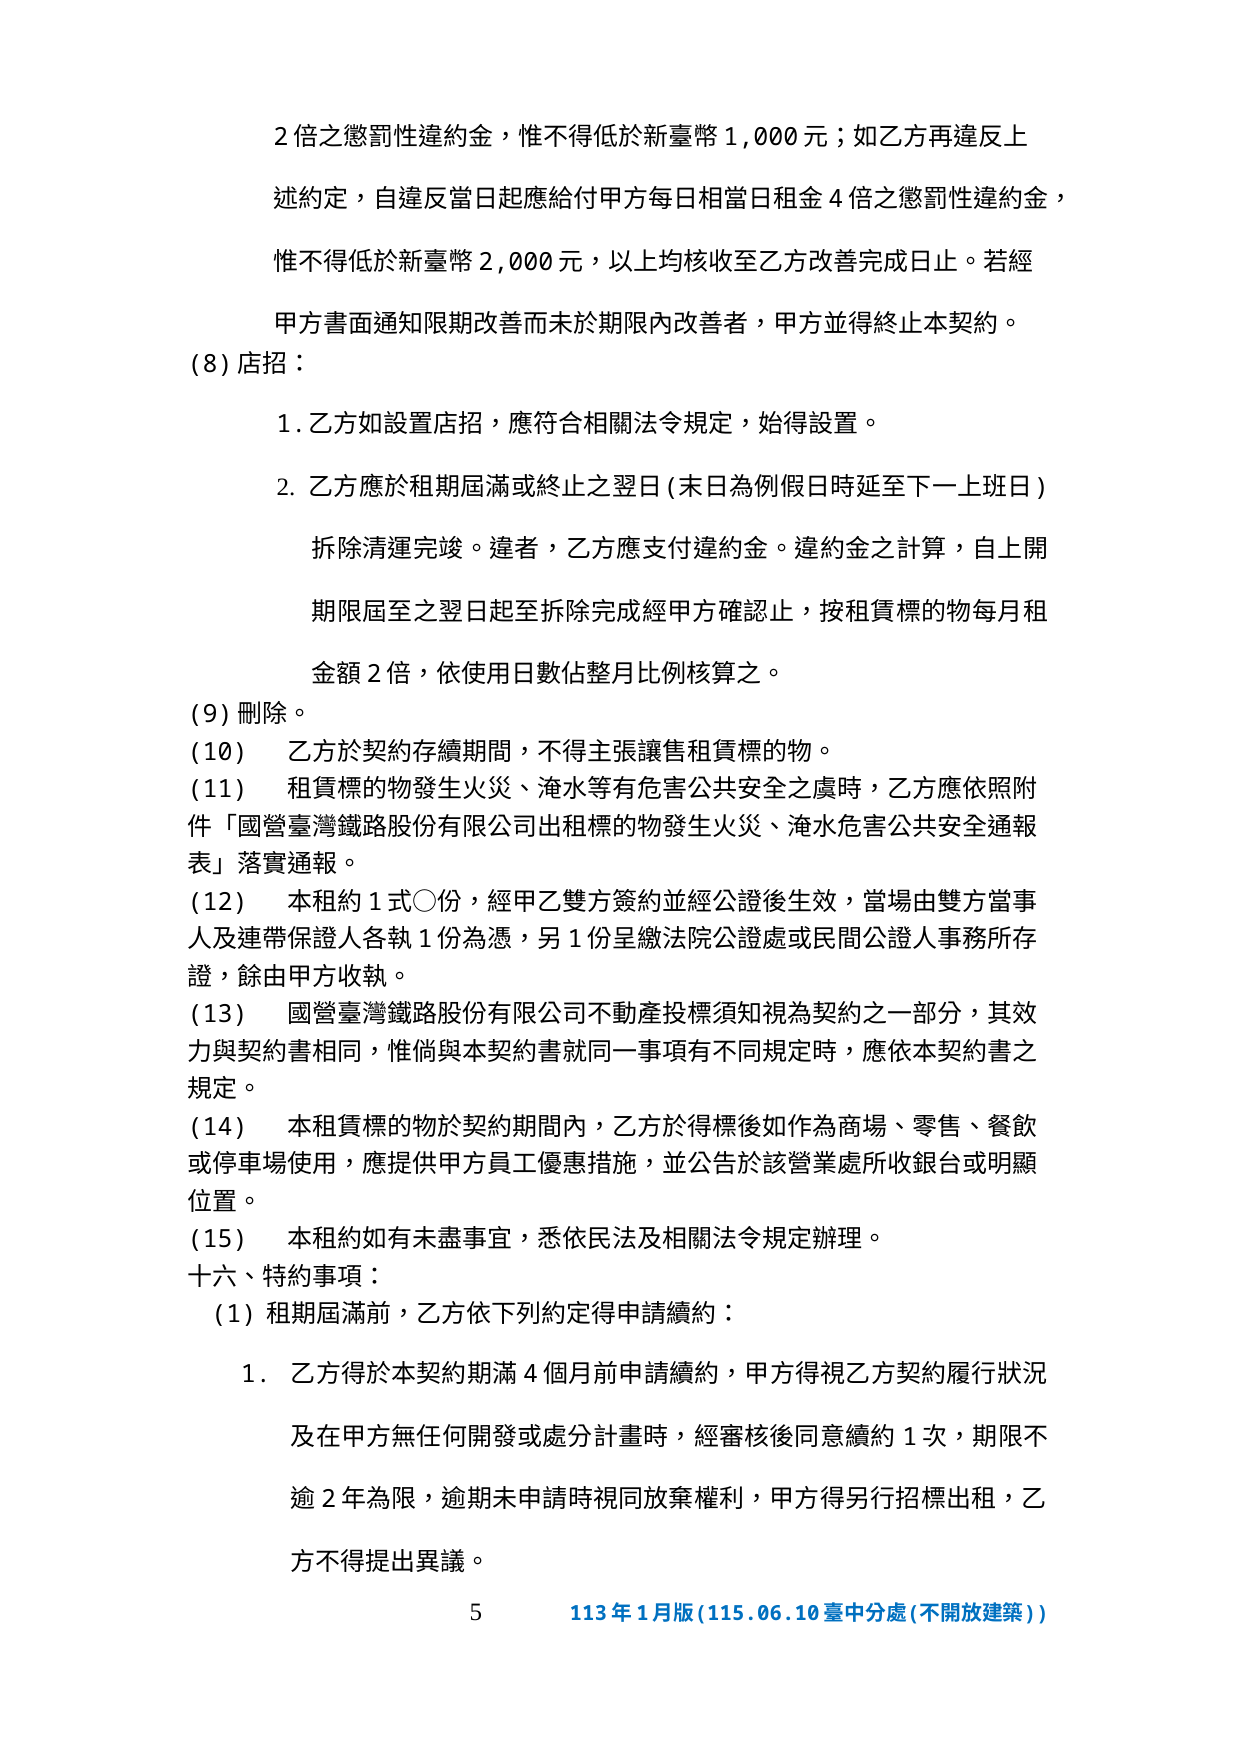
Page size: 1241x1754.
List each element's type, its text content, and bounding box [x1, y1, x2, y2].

list 乙方應於租期屆滿或終止之翌日(末日為例假日時延至下一上班日)拆除清運完竣。違者，乙方應支付違約金。違約金之計算，自上開期限屆至之翌日起至拆除完成經甲方確認止，按租賃標的物每月租金額2倍，依使用日數佔整月比例核算之。 [276, 442, 1048, 692]
list 乙方得於本契約期滿4個月前申請續約，甲方得視乙方契約履行狀況及在甲方無任何開發或處分計畫時，經審核後同意續約1次，期限不逾2年為限，逾期未申請時視同放棄權利，甲方得另行招標出租，乙方不得提出異議。 [241, 1330, 1048, 1580]
list 國營臺灣鐵路股份有限公司不動產投標須知視為契約之一部分，其效力與契約書相同，惟倘與本契約書就同一事項有不同規定時，應依本契約書之規定。 [187, 992, 1043, 1105]
list 刪除。 [187, 692, 1043, 730]
list 乙方如設置店招，應符合相關法令規定，始得設置。 [276, 380, 1048, 442]
list 本租約如有未盡事宜，悉依民法及相關法令規定辦理。 [187, 1217, 1043, 1255]
list 店招： [187, 342, 1043, 380]
list 乙方於契約存續期間，不得主張讓售租賃標的物。 [187, 730, 1043, 767]
list 租期屆滿前，乙方依下列約定得申請續約： [211, 1292, 1043, 1330]
list 本租約1式○份，經甲乙雙方簽約並經公證後生效，當場由雙方當事人及連帶保證人各執1份為憑，另1份呈繳法院公證處或民間公證人事務所存證，餘由甲方收執。 [187, 880, 1043, 992]
text 十六、特約事項： [187, 1255, 1043, 1292]
list 租賃標的物發生火災、淹水等有危害公共安全之虞時，乙方應依照附件「國營臺灣鐵路股份有限公司出租標的物發生火災、淹水危害公共安全通報表」落實通報。 [187, 767, 1043, 880]
list 乙方不得超出本租約承租範圍與租賃面積使用，乙方若有違反時，第一次經甲方書面通知限期改善，仍未改善時，應給付甲方每日相當日租金2倍之懲罰性違約金，惟不得低於新臺幣1,000元；如乙方再違反上述約定，自違反當日起應給付甲方每日相當日租金4倍之懲罰性違約金，惟不得低於新臺幣2,000元，以上均核收至乙方改善完成日止。若經甲方書面通知限期改善而未於期限內改善者，甲方並得終止本契約。 [198, 92, 1048, 342]
list 本租賃標的物於契約期間內，乙方於得標後如作為商場、零售、餐飲或停車場使用，應提供甲方員工優惠措施，並公告於該營業處所收銀台或明顯位置。 [187, 1105, 1043, 1217]
